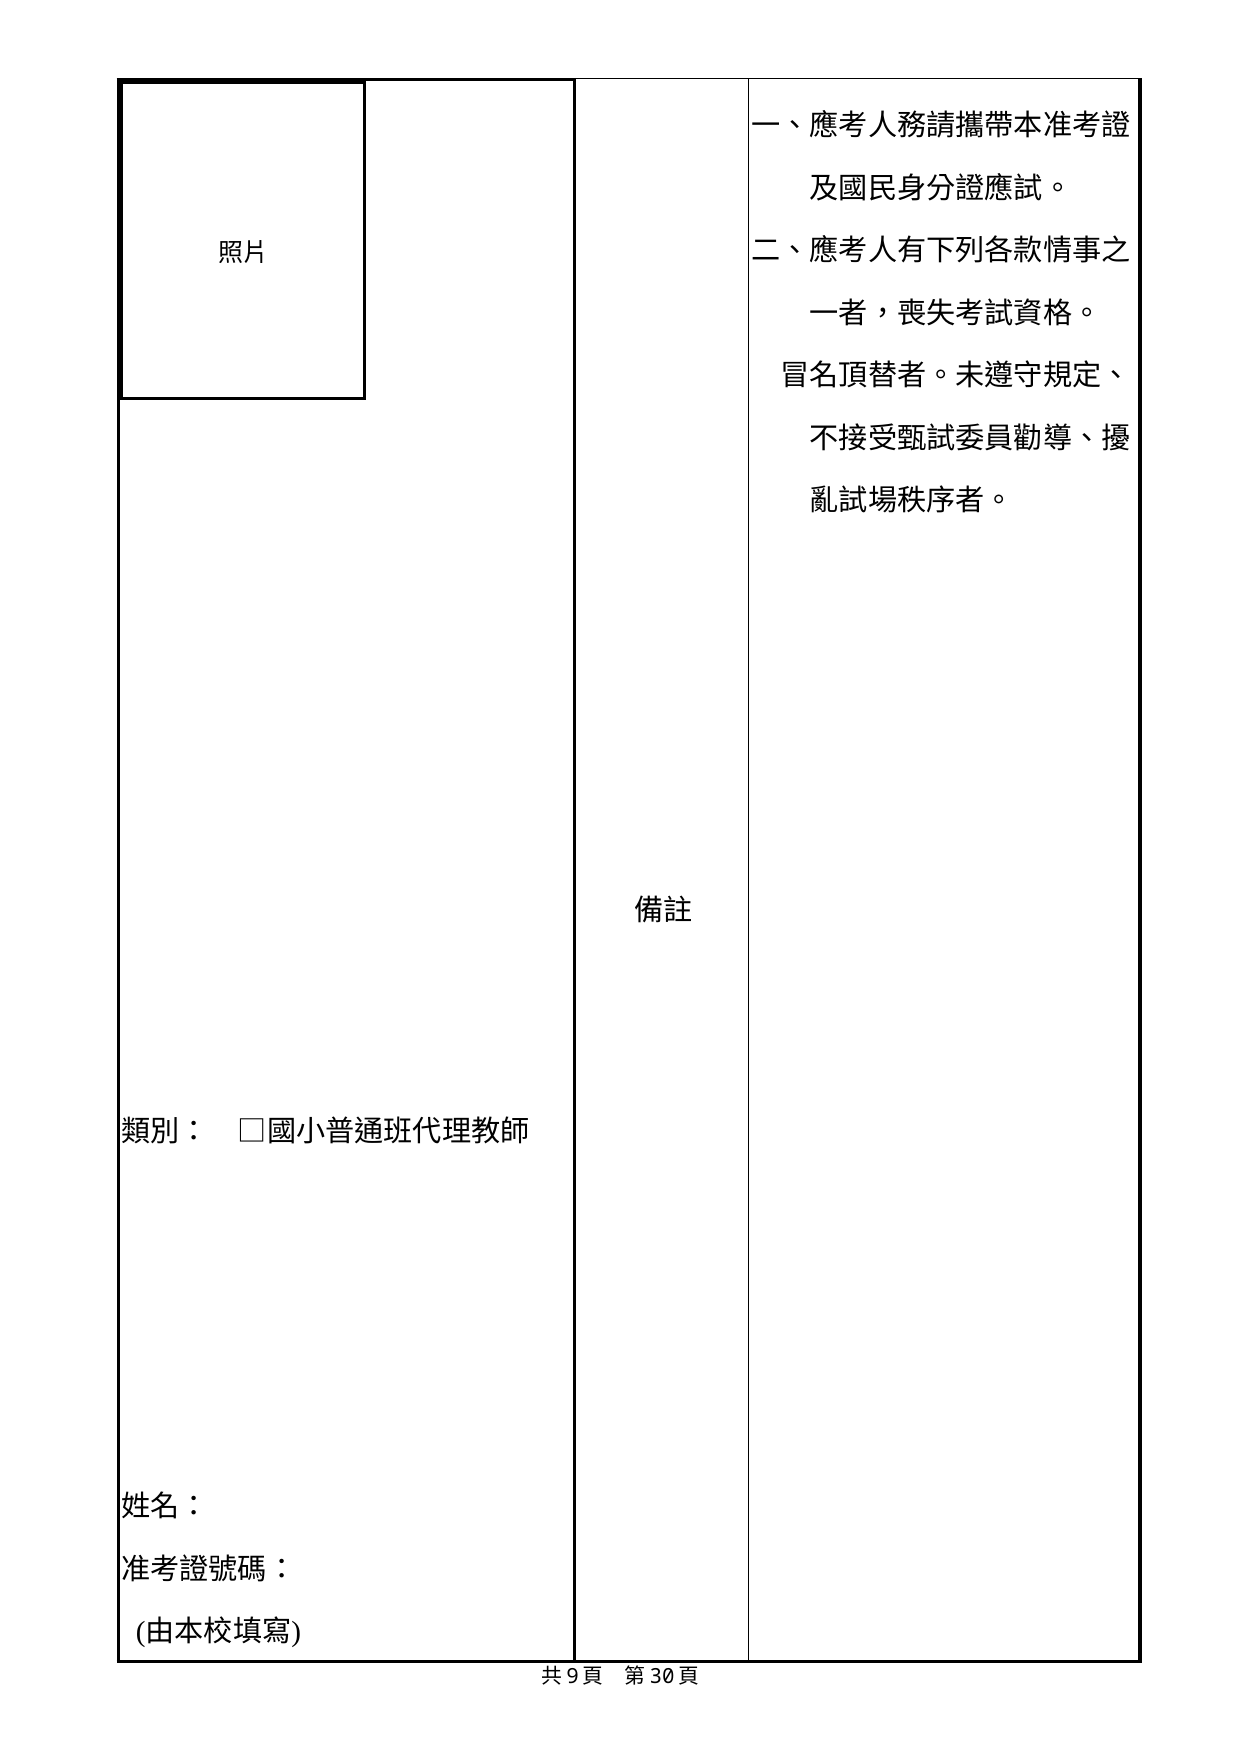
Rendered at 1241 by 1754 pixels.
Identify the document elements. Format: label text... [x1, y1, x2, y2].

table_header 照片 [123, 84, 363, 397]
table_cell 備註 [576, 79, 748, 1659]
table_cell 一、應考人務請攜帶本准考證及國民身分證應試。 二、應考人有下列各款情事之一者，喪失考試資格。 冒名頂替者。未遵守規定、不接受甄試委員勸導、擾亂試場秩序者。 [749, 79, 1138, 1659]
table_header 類別： □國小普通班代理教師 姓名： 准考證號碼： (由本校填寫) [120, 81, 573, 1659]
